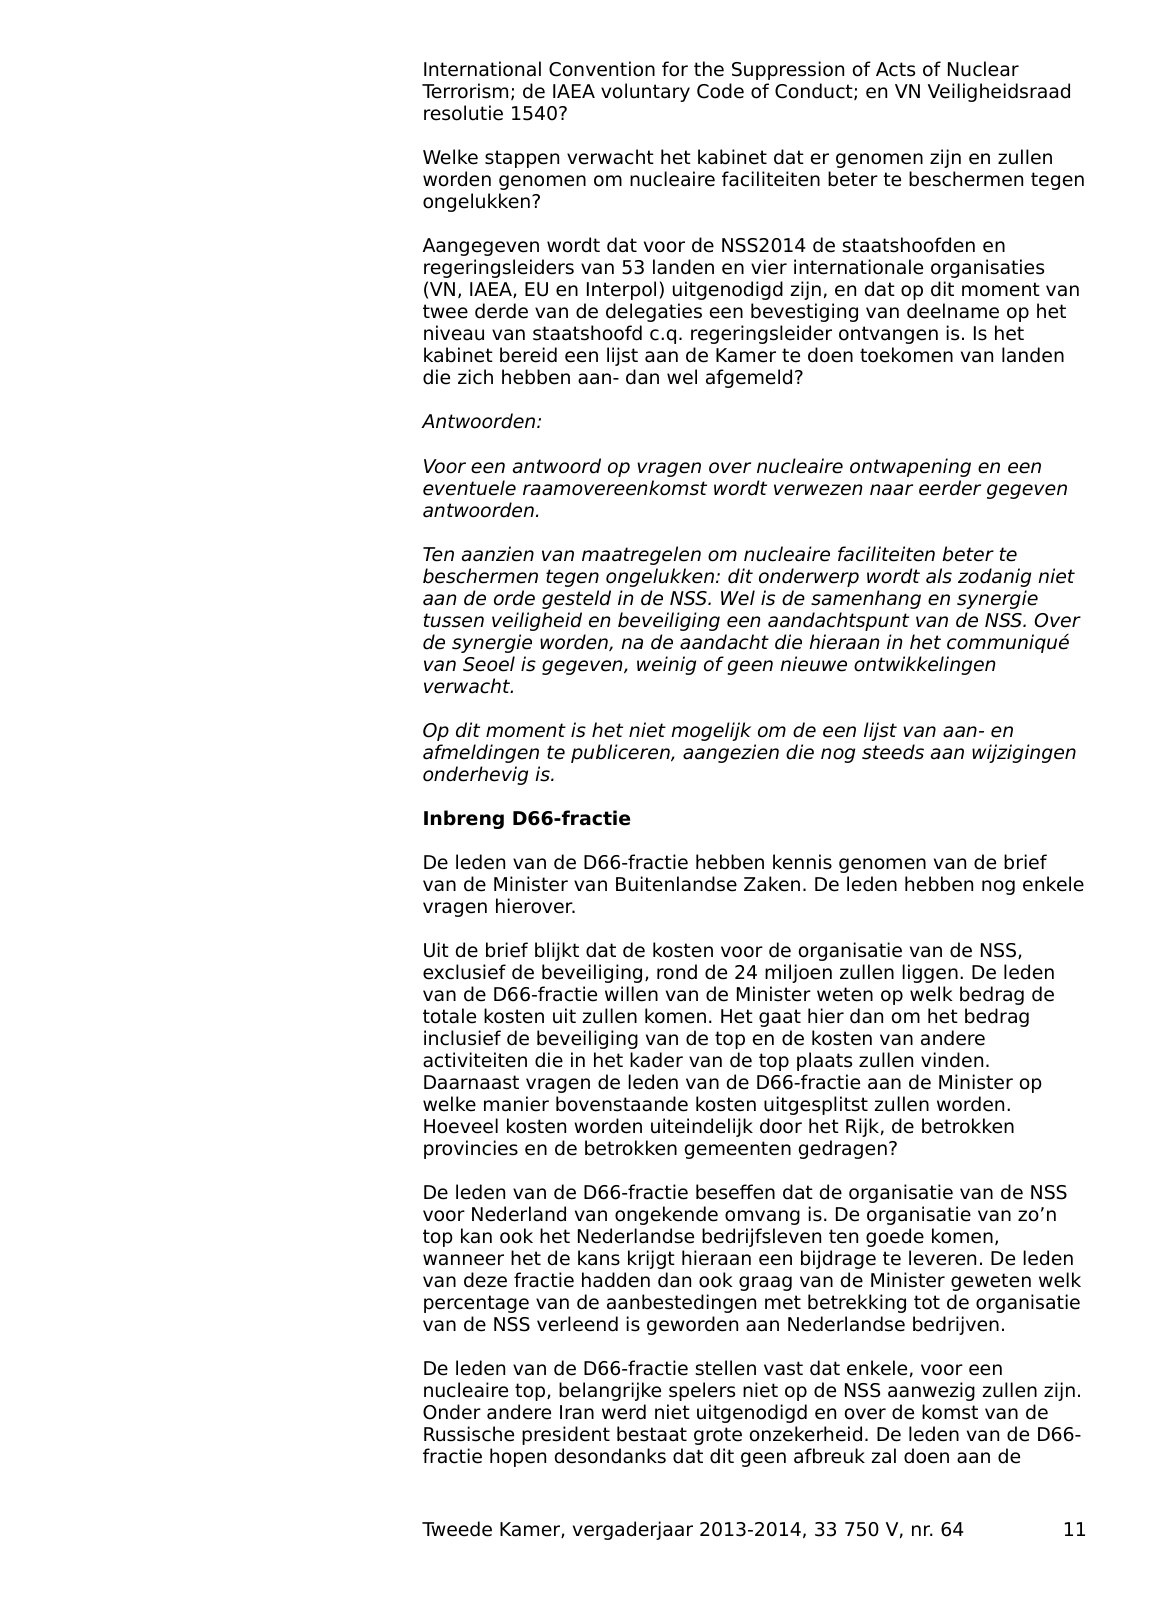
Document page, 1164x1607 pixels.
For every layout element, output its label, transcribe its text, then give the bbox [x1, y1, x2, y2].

text International Convention for the Suppression of Acts of Nuclear Terrorism; de IAEA voluntary Code of Conduct; en VN Veiligheidsraad resolutie 1540? [422, 59, 1087, 125]
text De leden van de D66-fractie stellen vast dat enkele, voor een nucleaire top, belangrijke spelers niet op de NSS aanwezig zullen zijn. Onder andere Iran werd niet uitgenodigd en over de komst van de Russische president bestaat grote onzekerheid. De leden van de D66-fractie hopen desondanks dat dit geen afbreuk zal doen aan de [422, 1358, 1087, 1468]
text De leden van de D66-fractie hebben kennis genomen van de brief van de Minister van Buitenlandse Zaken. De leden hebben nog enkele vragen hierover. [422, 852, 1087, 918]
text Uit de brief blijkt dat de kosten voor de organisatie van de NSS, exclusief de beveiliging, rond de 24 miljoen zullen liggen. De leden van de D66-fractie willen van de Minister weten op welk bedrag de totale kosten uit zullen komen. Het gaat hier dan om het bedrag inclusief de beveiliging van de top en de kosten van andere activiteiten die in het kader van de top plaats zullen vinden. Daarnaast vragen de leden van de D66-fractie aan de Minister op welke manier bovenstaande kosten uitgesplitst zullen worden. Hoeveel kosten worden uiteindelijk door het Rijk, de betrokken provincies en de betrokken gemeenten gedragen? [422, 940, 1087, 1160]
text Ten aanzien van maatregelen om nucleaire faciliteiten beter te beschermen tegen ongelukken: dit onderwerp wordt als zodanig niet aan de orde gesteld in de NSS. Wel is de samenhang en synergie tussen veiligheid en beveiliging een aandachtspunt van de NSS. Over de synergie worden, na de aandacht die hieraan in het communiqué van Seoel is gegeven, weinig of geen nieuwe ontwikkelingen verwacht. [422, 544, 1087, 697]
text Op dit moment is het niet mogelijk om de een lijst van aan- en afmeldingen te publiceren, aangezien die nog steeds aan wijzigingen onderhevig is. [422, 720, 1087, 786]
subtitle Antwoorden: [422, 411, 1087, 433]
subtitle Inbreng D66-fractie [422, 808, 1087, 830]
text De leden van de D66-fractie beseffen dat de organisatie van de NSS voor Nederland van ongekende omvang is. De organisatie van zo’n top kan ook het Nederlandse bedrijfsleven ten goede komen, wanneer het de kans krijgt hieraan een bijdrage te leveren. De leden van deze fractie hadden dan ook graag van de Minister geweten welk percentage van de aanbestedingen met betrekking tot de organisatie van de NSS verleend is geworden aan Nederlandse bedrijven. [422, 1182, 1087, 1336]
text Aangegeven wordt dat voor de NSS2014 de staatshoofden en regeringsleiders van 53 landen en vier internationale organisaties (VN, IAEA, EU en Interpol) uitgenodigd zijn, en dat op dit moment van twee derde van de delegaties een bevestiging van deelname op het niveau van staatshoofd c.q. regeringsleider ontvangen is. Is het kabinet bereid een lijst aan de Kamer te doen toekomen van landen die zich hebben aan- dan wel afgemeld? [422, 235, 1087, 389]
text Voor een antwoord op vragen over nucleaire ontwapening en een eventuele raamovereenkomst wordt verwezen naar eerder gegeven antwoorden. [422, 456, 1087, 521]
text Welke stappen verwacht het kabinet dat er genomen zijn en zullen worden genomen om nucleaire faciliteiten beter te beschermen tegen ongelukken? [422, 147, 1087, 213]
